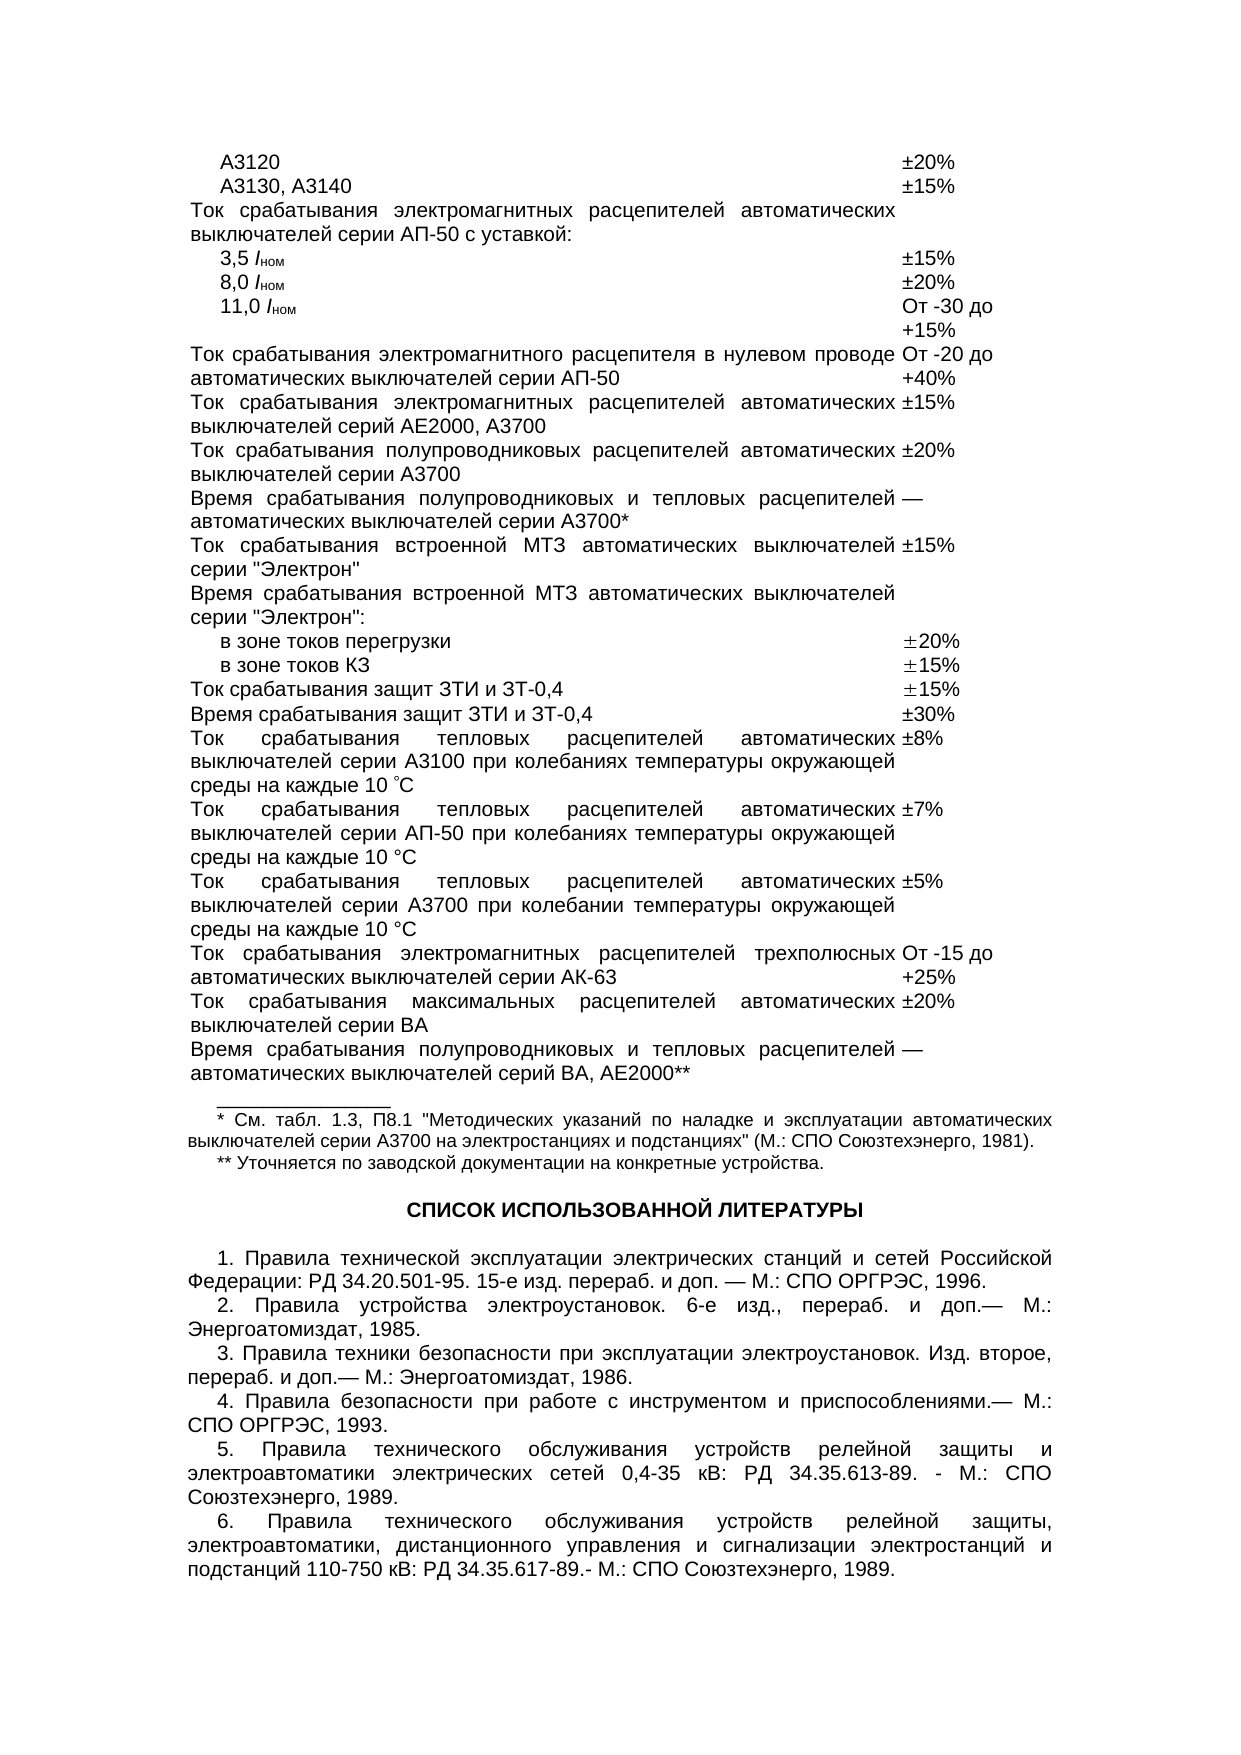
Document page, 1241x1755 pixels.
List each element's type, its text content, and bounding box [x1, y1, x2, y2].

text 1. Правила технической эксплуатации электрических станций и сетей Российской Федерации: РД 34.20.501-95. 15-е изд. перераб. и доп. — М.: СПО ОРГРЭС, 1996. [187, 1245, 1053, 1293]
text 6. Правила технического обслуживания устройств релейной защиты, электроавтоматики, дистанционного управления и сигнализации электростанций и подстанций 110-750 кВ: РД 34.35.617-89.- М.: СПО Союзтехэнерго, 1989. [187, 1509, 1053, 1581]
text ** Уточняется по заводской документации на конкретные устройства. [187, 1152, 1053, 1173]
text 4. Правила безопасности при работе с инструментом и приспособлениями.— М.: СПО ОРГРЭС, 1993. [187, 1389, 1053, 1437]
table_cell — [899, 1037, 1053, 1085]
table_cell ±20% [899, 989, 1053, 1037]
table_cell [899, 581, 1053, 629]
table_cell 11,0 Iном [187, 294, 899, 342]
table_cell ±15% [899, 390, 1053, 437]
table_cell ±20% [899, 438, 1053, 485]
text 5. Правила технического обслуживания устройств релейной защиты и электроавтоматики электрических сетей 0,4-35 кВ: РД 34.35.613-89. - М.: СПО Союзтехэнерго, 1989. [187, 1437, 1053, 1509]
table_cell ±8% [899, 725, 1053, 797]
text СПИСОК ИСПОЛЬЗОВАННОЙ ЛИТЕРАТУРЫ [187, 1197, 1053, 1221]
text * См. табл. 1.3, П8.1 "Методических указаний по наладке и эксплуатации автоматических выключателей серии А3700 на электростанциях и подстанциях" (М.: СПО Союзтехэнерго, 1981). [187, 1109, 1053, 1152]
table_cell ±5% [899, 869, 1053, 941]
text _______________ [187, 1085, 1053, 1109]
table_cell [899, 198, 1053, 246]
text 2. Правила устройства электроустановок. 6-е изд., перераб. и доп.— М.: Энергоатомиздат, 1985. [187, 1293, 1053, 1341]
text 3. Правила техники безопасности при эксплуатации электроустановок. Изд. второе, перераб. и доп.— М.: Энергоатомиздат, 1986. [187, 1341, 1053, 1389]
table_cell ±7% [899, 797, 1053, 869]
table_cell ±15% [899, 533, 1053, 581]
table_cell — [899, 485, 1053, 533]
